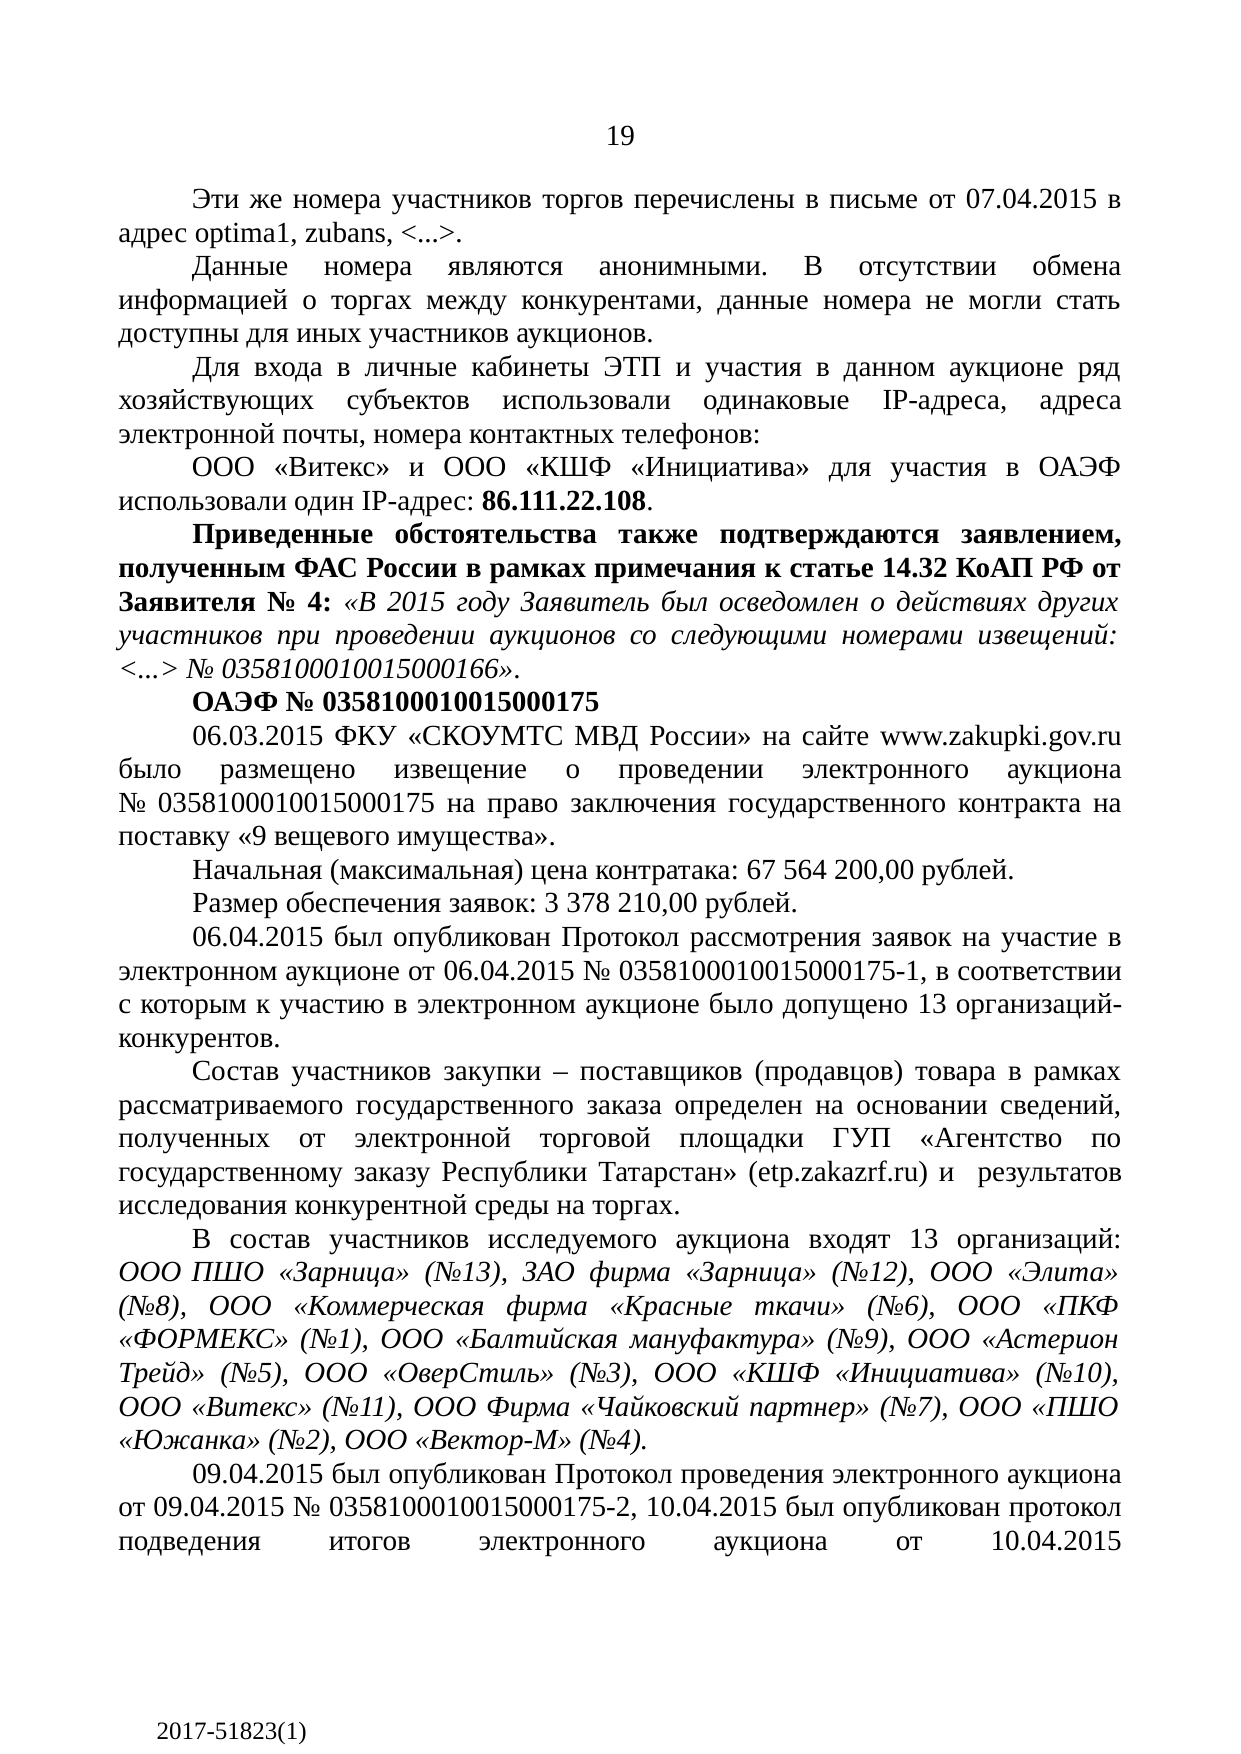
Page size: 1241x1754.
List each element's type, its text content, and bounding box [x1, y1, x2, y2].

text Приведенные обстоятельства также подтверждаются заявлением, полученным ФАС России в рамках примечания к статье 14.32 КоАП РФ от Заявителя № 4: «В 2015 году Заявитель был осведомлен о действиях других участников при проведении аукционов со следующими номерами извещений: <...> № 0358100010015000166». [118, 517, 1122, 684]
text Состав участников закупки – поставщиков (продавцов) товара в рамках рассматриваемого государственного заказа определен на основании сведений, полученных от электронной торговой площадки ГУП «Агентство по государственному заказу Республики Татарстан» (etp.zakazrf.ru) и результатов исследования конкурентной среды на торгах. [118, 1053, 1122, 1221]
text ОАЭФ № 0358100010015000175 [118, 684, 1122, 718]
text Данные номера являются анонимными. В отсутствии обмена информацией о торгах между конкурентами, данные номера не могли стать доступны для иных участников аукционов. [118, 248, 1122, 349]
text ООО «Витекс» и ООО «КШФ «Инициатива» для участия в ОАЭФ использовали один IP-адрес: 86.111.22.108. [118, 449, 1122, 517]
text Размер обеспечения заявок: 3 378 210,00 рублей. [118, 886, 1122, 919]
text 06.04.2015 был опубликован Протокол рассмотрения заявок на участие в электронном аукционе от 06.04.2015 № 0358100010015000175-1, в соответствии с которым к участию в электронном аукционе было допущено 13 организаций-конкурентов. [118, 919, 1122, 1053]
text 09.04.2015 был опубликован Протокол проведения электронного аукциона от 09.04.2015 № 0358100010015000175-2, 10.04.2015 был опубликован протокол подведения итогов электронного аукциона от 10.04.2015 [118, 1456, 1122, 1556]
text Начальная (максимальная) цена контратака: 67 564 200,00 рублей. [118, 852, 1122, 886]
text Для входа в личные кабинеты ЭТП и участия в данном аукционе ряд хозяйствующих субъектов использовали одинаковые IP-адреса, адреса электронной почты, номера контактных телефонов: [118, 349, 1122, 449]
text Эти же номера участников торгов перечислены в письме от 07.04.2015 в адрес optima1, zubans, <...>. [118, 181, 1122, 248]
text 06.03.2015 ФКУ «СКОУМТС МВД России» на сайте www.zakupki.gov.ru было размещено извещение о проведении электронного аукциона № 0358100010015000175 на право заключения государственного контракта на поставку «9 вещевого имущества». [118, 718, 1122, 852]
text В состав участников исследуемого аукциона входят 13 организаций: ООО ПШО «Зарница» (№13), ЗАО фирма «Зарница» (№12), ООО «Элита» (№8), ООО «Коммерческая фирма «Красные ткачи» (№6), ООО «ПКФ «ФОРМЕКС» (№1), ООО «Балтийская мануфактура» (№9), ООО «Астерион Трейд» (№5), ООО «ОверСтиль» (№3), ООО «КШФ «Инициатива» (№10), ООО «Витекс» (№11), ООО Фирма «Чайковский партнер» (№7), ООО «ПШО «Южанка» (№2), ООО «Вектор-М» (№4). [118, 1221, 1122, 1456]
